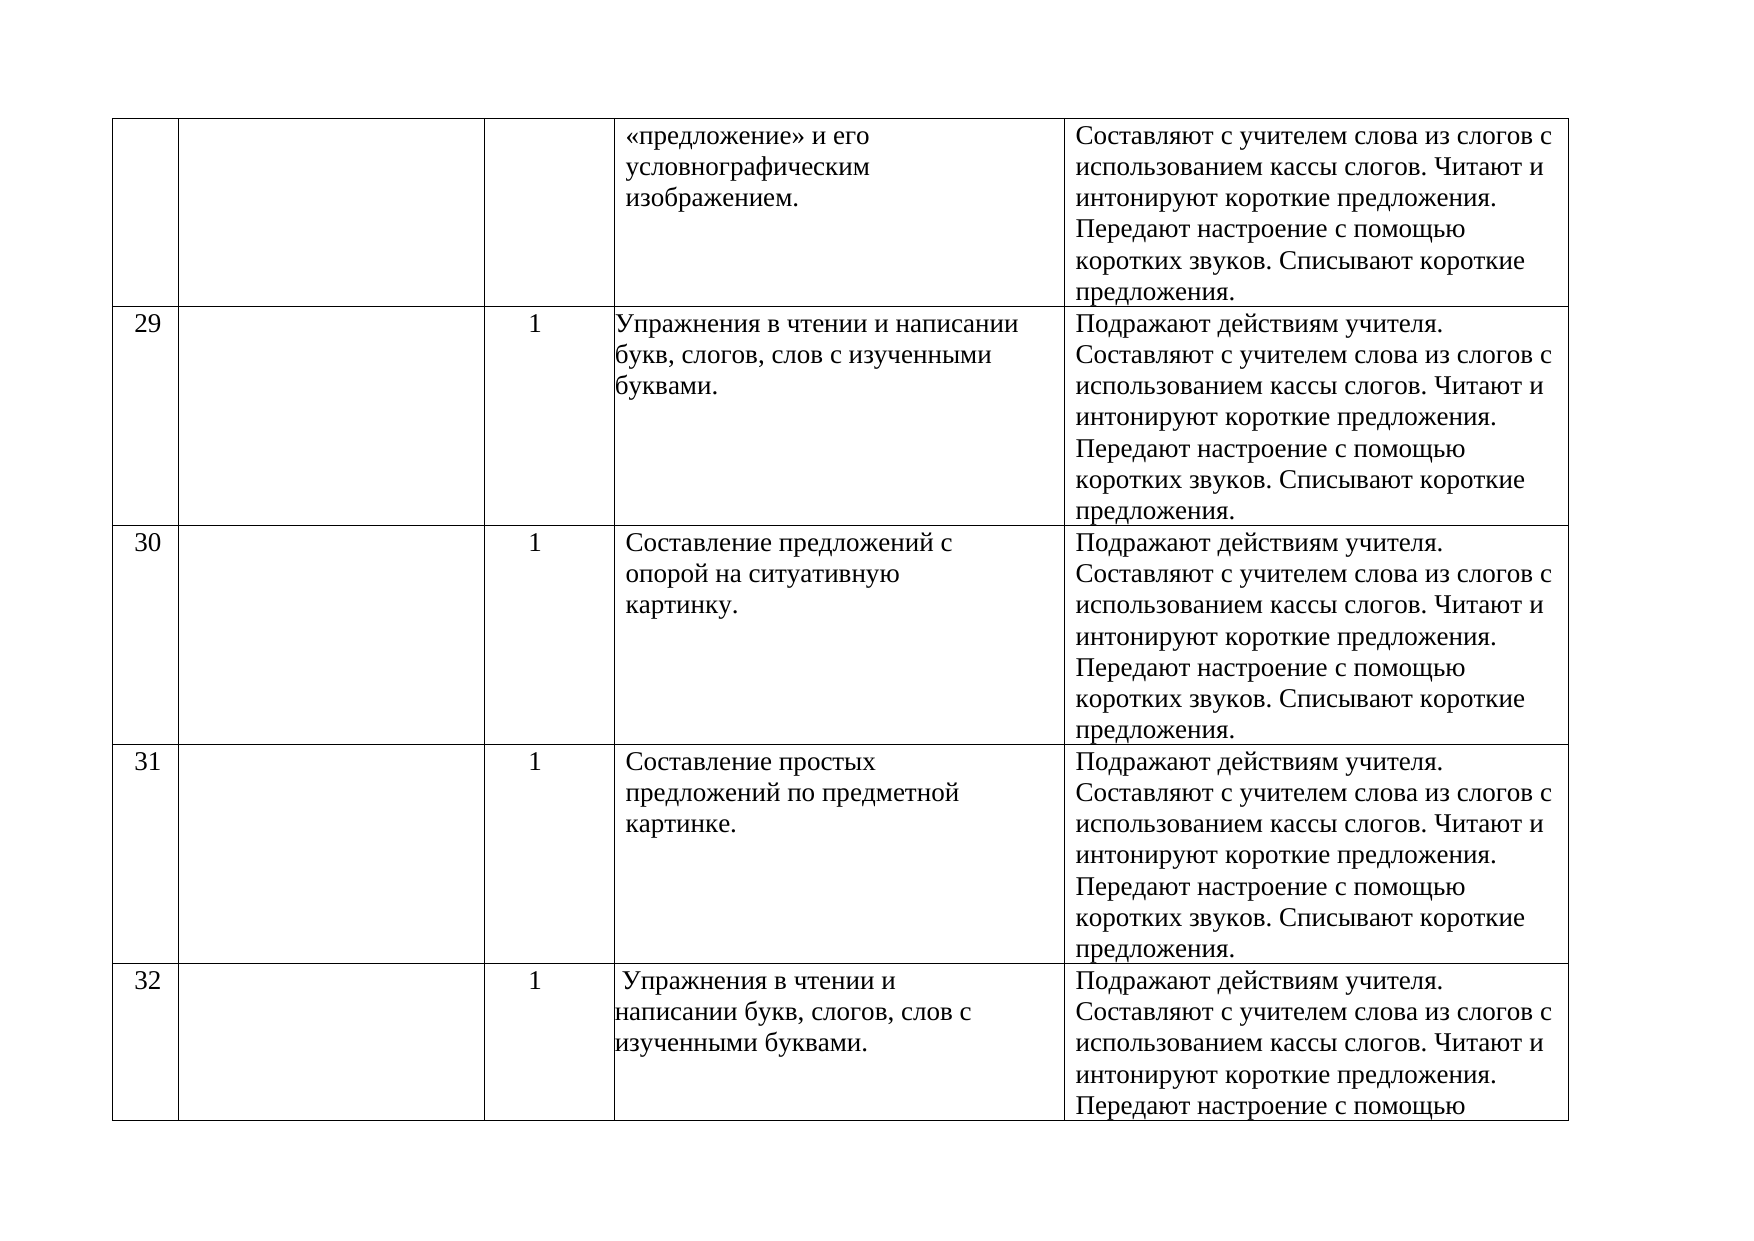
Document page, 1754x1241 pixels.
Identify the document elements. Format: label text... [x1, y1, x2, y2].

table_cell [113, 119, 178, 306]
table_cell 1 [485, 307, 614, 525]
table_cell Составление предложений с опорой на ситуативную картинку. [615, 526, 1064, 744]
table_cell [179, 119, 484, 306]
table_cell 32 [113, 964, 178, 1120]
table_cell 29 [113, 307, 178, 525]
table_cell 1 [485, 745, 614, 963]
table_cell Упражнения в чтении и написании букв, слогов, слов с изученными буквами. [615, 307, 1064, 525]
table_cell Составление простых предложений по предметной картинке. [615, 745, 1064, 963]
table_cell Подражают действиям учителя. Составляют с учителем слова из слогов с использованием кассы слогов. Читают и интонируют короткие предложения. Передают настроение с помощью [1065, 964, 1568, 1120]
table_cell 1 [485, 526, 614, 744]
table_cell [179, 307, 484, 525]
table_cell 1 [485, 964, 614, 1120]
table_cell Упражнения в чтении и написании букв, слогов, слов с изученными буквами. [615, 964, 1064, 1120]
table_cell Составляют с учителем слова из слогов с использованием кассы слогов. Читают и интонируют короткие предложения. Передают настроение с помощью коротких звуков. Списывают короткие предложения. [1065, 119, 1568, 306]
table_cell [179, 745, 484, 963]
table_cell Подражают действиям учителя. Составляют с учителем слова из слогов с использованием кассы слогов. Читают и интонируют короткие предложения. Передают настроение с помощью коротких звуков. Списывают короткие предложения. [1065, 526, 1568, 744]
table_cell 31 [113, 745, 178, 963]
table_cell 30 [113, 526, 178, 744]
table_cell [179, 964, 484, 1120]
table_cell [179, 526, 484, 744]
table_cell Подражают действиям учителя. Составляют с учителем слова из слогов с использованием кассы слогов. Читают и интонируют короткие предложения. Передают настроение с помощью коротких звуков. Списывают короткие предложения. [1065, 307, 1568, 525]
table_cell Подражают действиям учителя. Составляют с учителем слова из слогов с использованием кассы слогов. Читают и интонируют короткие предложения. Передают настроение с помощью коротких звуков. Списывают короткие предложения. [1065, 745, 1568, 963]
table_cell [485, 119, 614, 306]
table_cell «предложение» и его условнографическим изображением. [615, 119, 1064, 306]
